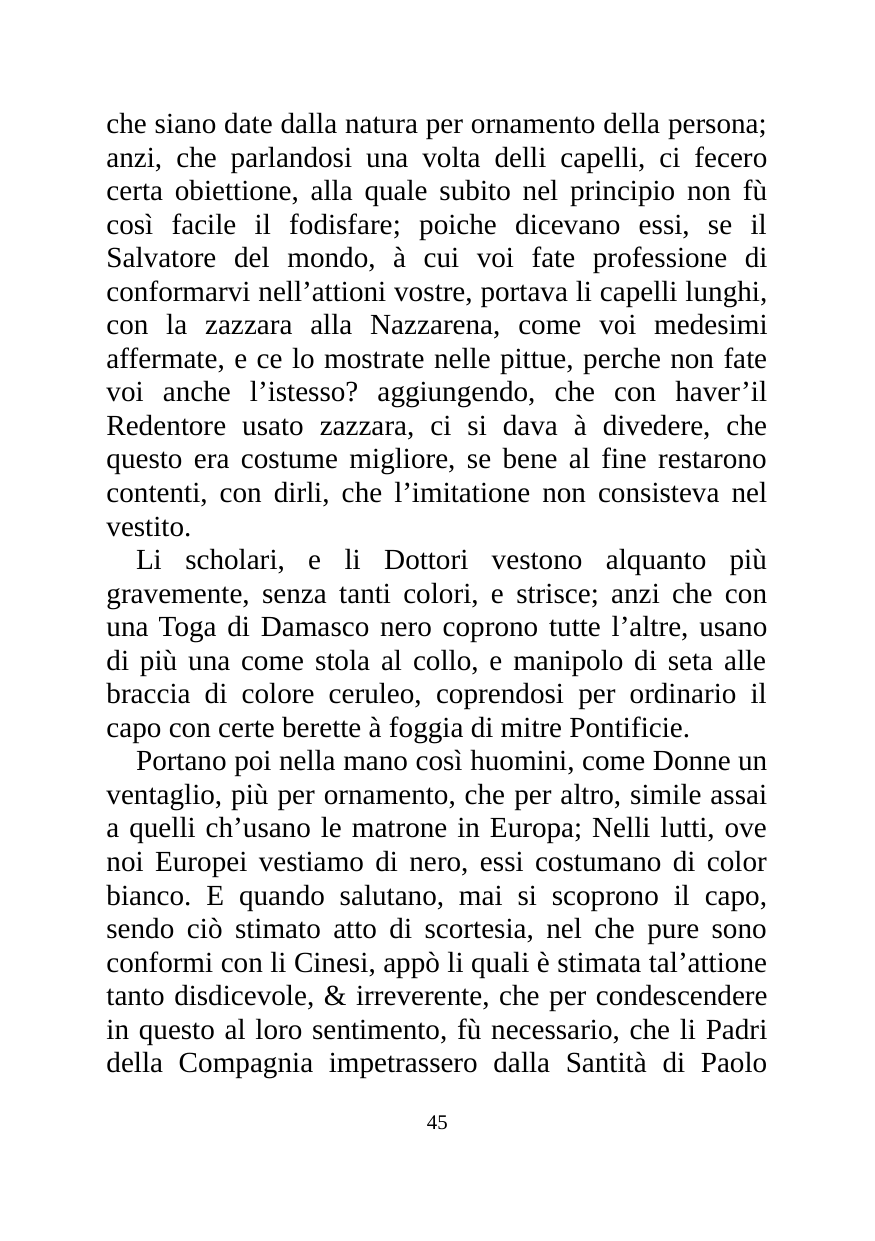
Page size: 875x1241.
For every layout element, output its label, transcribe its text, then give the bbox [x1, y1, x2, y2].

text che siano date dalla natura per ornamento della persona; anzi, che parlandosi una volta delli capelli, ci fecero certa obiettione, alla quale subito nel principio non fù così facile il fodisfare; poiche dicevano essi, se il Salvatore del mondo, à cui voi fate professione di conformarvi nell’attioni vostre, portava li capelli lunghi, con la zazzara alla Nazzarena, come voi medesimi affermate, e ce lo mostrate nelle pittue, perche non fate voi anche l’istesso? aggiungendo, che con haver’il Redentore usato zazzara, ci si dava à divedere, che questo era costume migliore, se bene al fine restarono contenti, con dirli, che l’imitatione non consisteva nel vestito. [106, 106, 768, 542]
text Portano poi nella mano così huomini, come Donne un ventaglio, più per ornamento, che per altro, simile assai a quelli ch’usano le matrone in Europa; Nelli lutti, ove noi Europei vestiamo di nero, essi costumano di color bianco. E quando salutano, mai si scoprono il capo, sendo ciò stimato atto di scortesia, nel che pure sono conformi con li Cinesi, appò li quali è stimata tal’attione tanto disdicevole, & irreverente, che per condescendere in questo al loro sentimento, fù necessario, che li Padri della Compagnia impetrassero dalla Santità di Paolo [106, 743, 768, 1079]
text Li scholari, e li Dottori vestono alquanto più gravemente, senza tanti colori, e strisce; anzi che con una Toga di Damasco nero coprono tutte l’altre, usano di più una come stola al collo, e manipolo di seta alle braccia di colore ceruleo, coprendosi per ordinario il capo con certe berette à foggia di mitre Pontificie. [106, 542, 768, 743]
